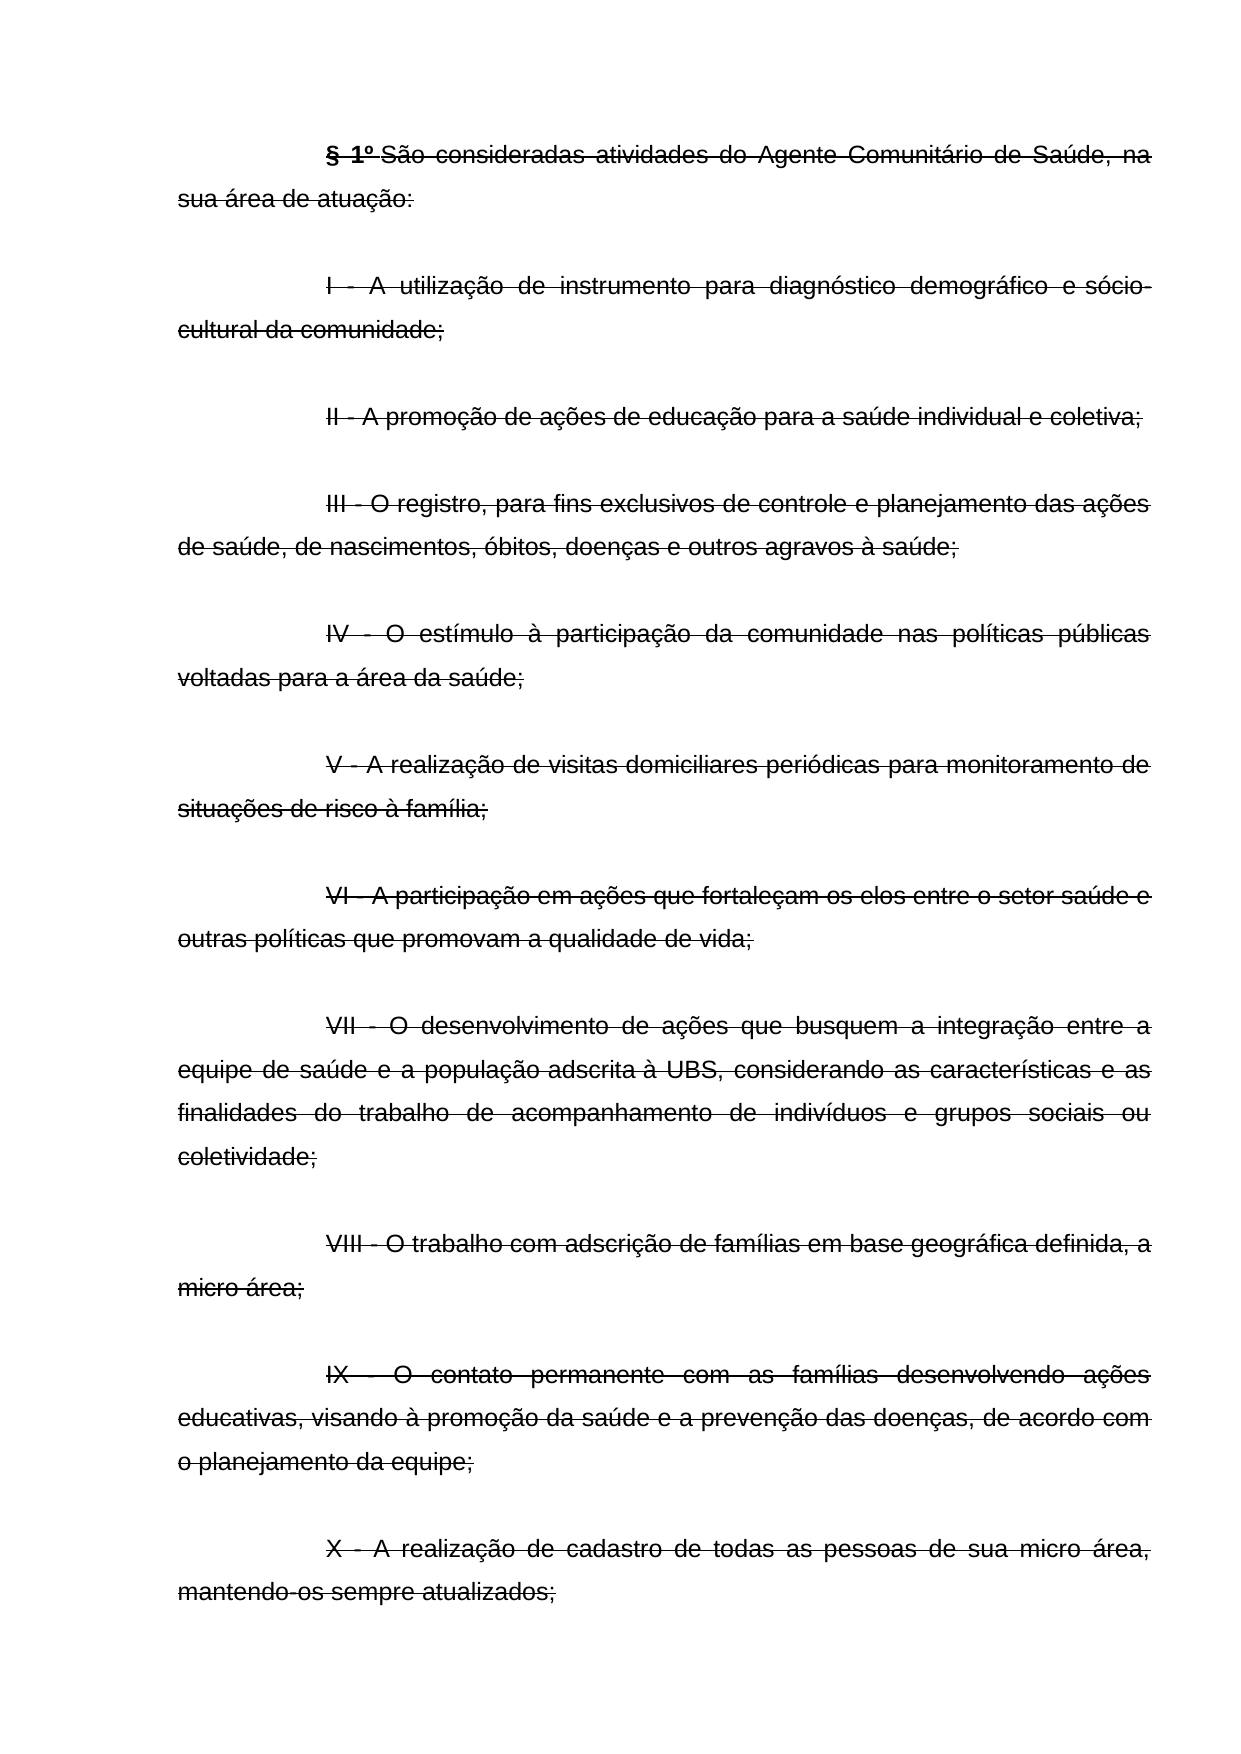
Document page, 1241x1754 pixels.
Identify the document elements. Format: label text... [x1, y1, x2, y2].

text V - A realização de visitas domiciliares periódicas para monitoramento de situações de risco à família; [177, 750, 1152, 823]
text I - A utilização de instrumento para diagnóstico demográfico e sócio-cultural da comunidade; [177, 271, 1152, 344]
text II - A promoção de ações de educação para a saúde individual e coletiva; [177, 402, 1152, 431]
text IV - O estímulo à participação da comunidade nas políticas públicas voltadas para a área da saúde; [177, 619, 1152, 692]
text IX - O contato permanente com as famílias desenvolvendo ações educativas, visando à promoção da saúde e a prevenção das doenças, de acordo com o planejamento da equipe; [177, 1420, 1152, 1476]
text VI - A participação em ações que fortaleçam os elos entre o setor saúde e outras políticas que promovam a qualidade de vida; [177, 881, 1152, 953]
text X - A realização de cadastro de todas as pessoas de sua micro área, mantendo-os sempre atualizados; [177, 1534, 1152, 1606]
text VII - O desenvolvimento de ações que busquem a integração entre a equipe de saúde e a população adscrita à UBS, considerando as características e as finalidades do trabalho de acompanhamento de indivíduos e grupos sociais ou coletividade; [177, 1072, 1152, 1171]
text IX - O contato permanente com as famílias desenvolvendo ações educativas, visando à promoção da saúde e a prevenção das doenças, de acordo com o planejamento da equipe; [177, 1359, 1152, 1419]
text VIII - O trabalho com adscrição de famílias em base geográfica definida, a micro área; [177, 1229, 1152, 1302]
text § 1º São consideradas atividades do Agente Comunitário de Saúde, na sua área de atuação: [177, 140, 1152, 213]
text III - O registro, para fins exclusivos de controle e planejamento das ações de saúde, de nascimentos, óbitos, doenças e outros agravos à saúde; [177, 489, 1152, 561]
text VII - O desenvolvimento de ações que busquem a integração entre a equipe de saúde e a população adscrita à UBS, considerando as características e as finalidades do trabalho de acompanhamento de indivíduos e grupos sociais ou coletividade; [177, 1011, 1152, 1071]
